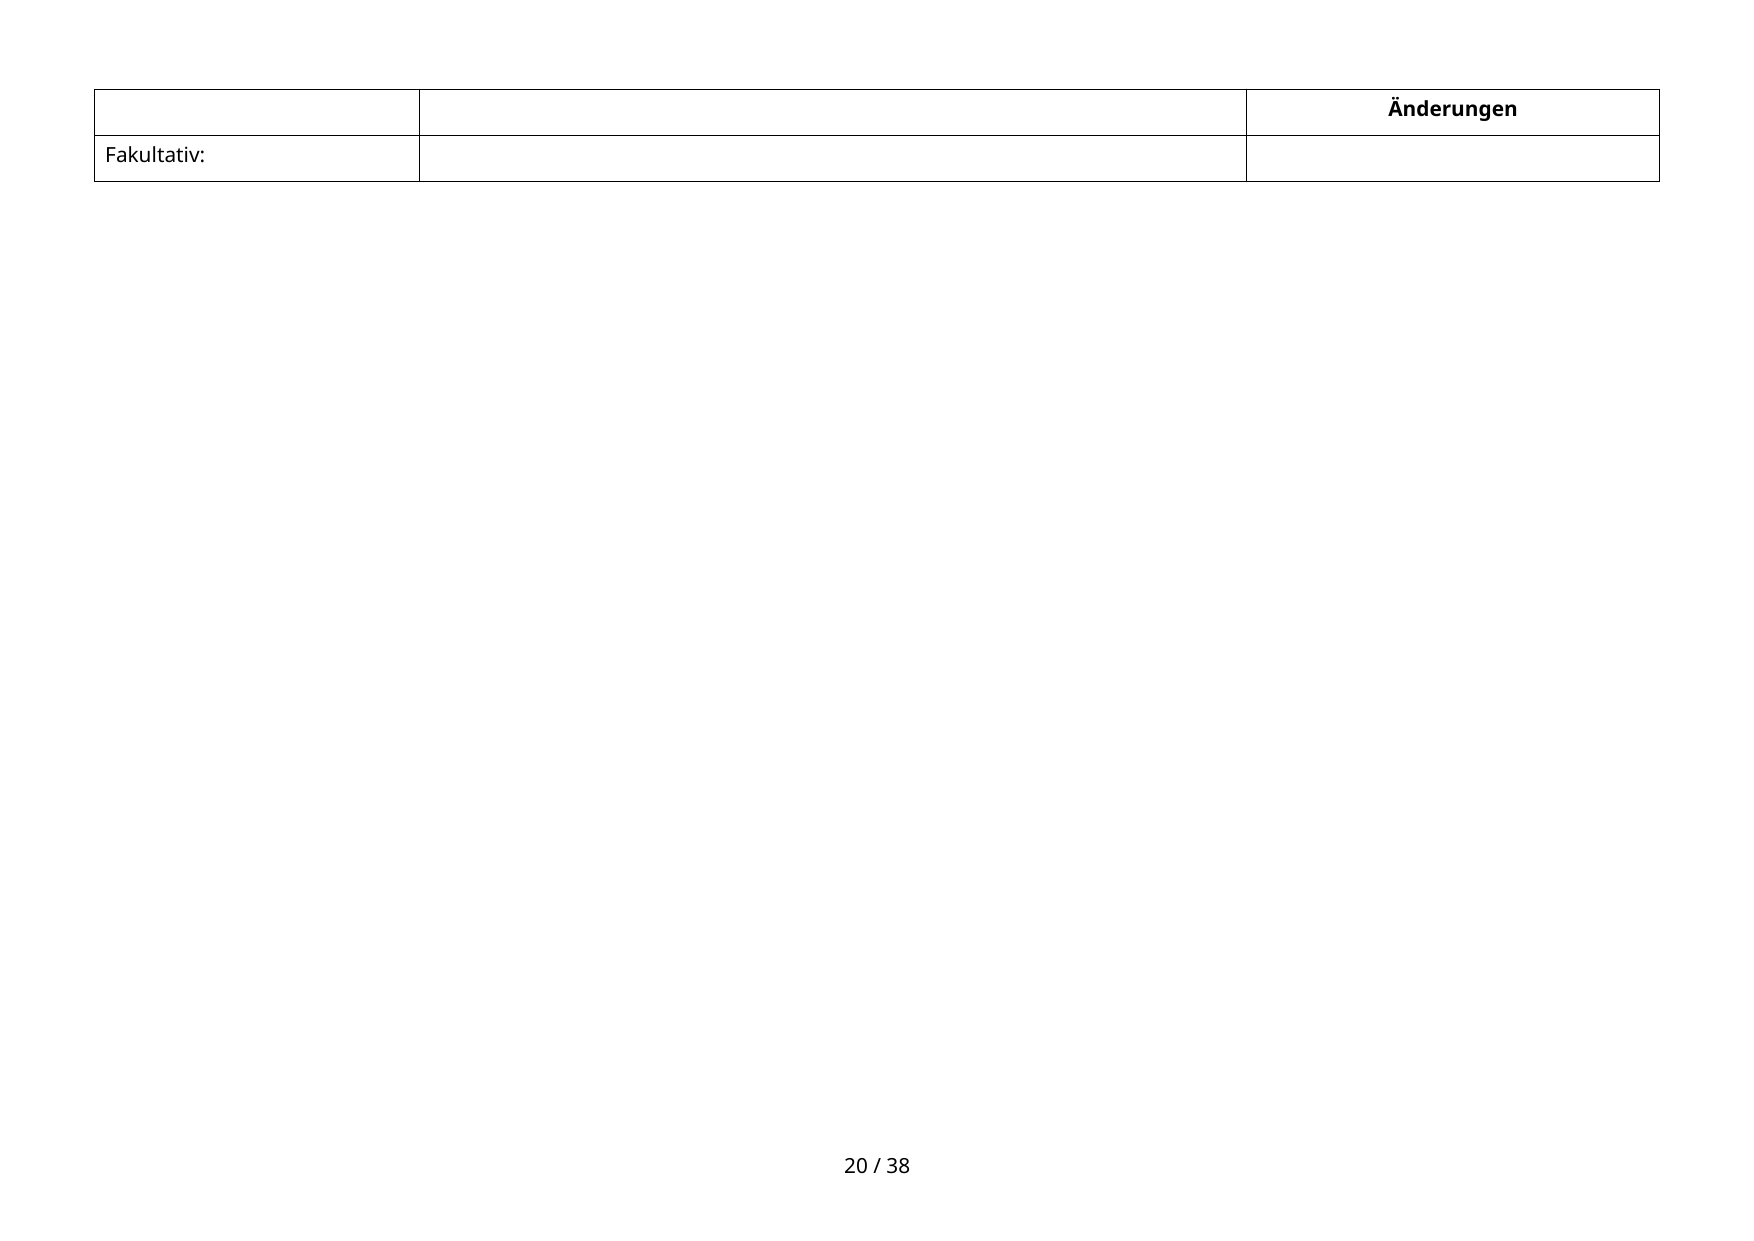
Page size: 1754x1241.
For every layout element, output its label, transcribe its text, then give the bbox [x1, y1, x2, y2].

table_header [420, 90, 1246, 134]
table_cell [1247, 136, 1659, 181]
table_cell Fakultativ: [95, 136, 419, 181]
table_header [95, 90, 419, 134]
table_header Änderungen [1247, 90, 1659, 134]
table_cell [420, 136, 1246, 181]
